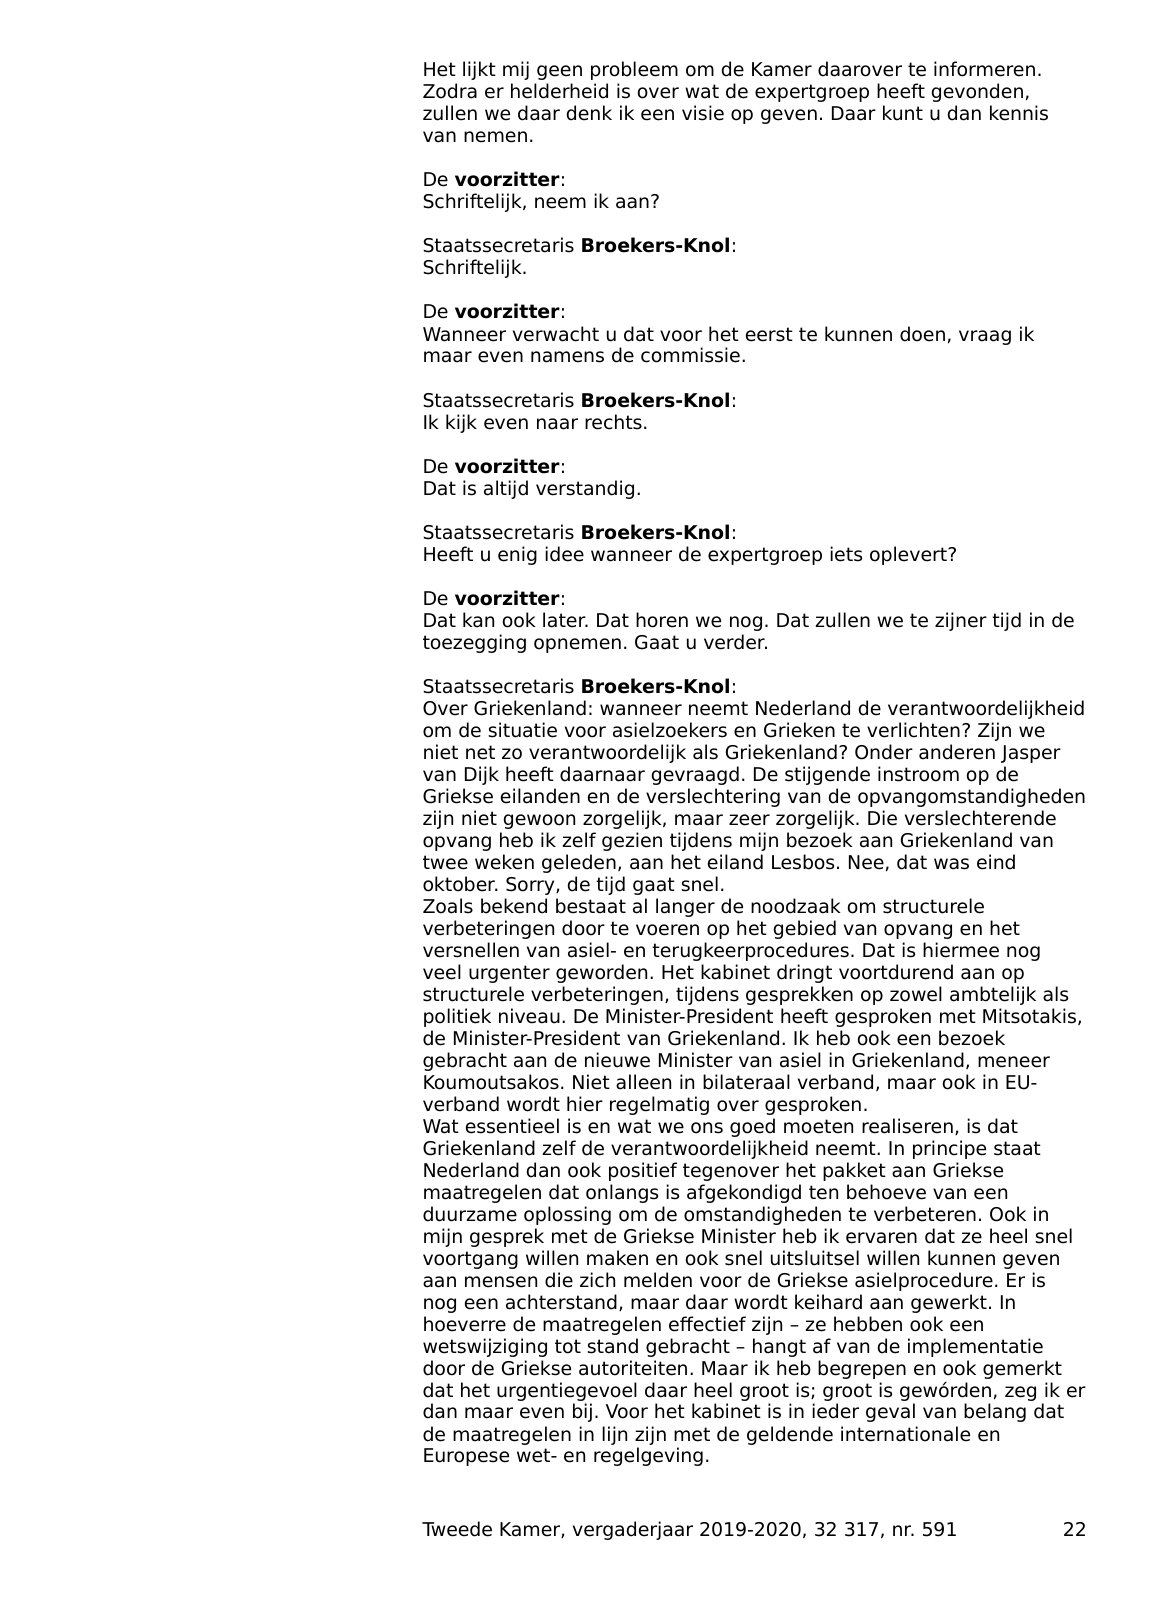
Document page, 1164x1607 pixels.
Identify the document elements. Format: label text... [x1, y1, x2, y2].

text Wanneer verwacht u dat voor het eerst te kunnen doen, vraag ik maar even namens de commissie. [422, 323, 1087, 367]
text Staatssecretaris Broekers-Knol: [422, 235, 1087, 257]
text Dat kan ook later. Dat horen we nog. Dat zullen we te zijner tijd in de toezegging opnemen. Gaat u verder. [422, 610, 1087, 654]
text Ik kijk even naar rechts. [422, 412, 1087, 433]
text Over Griekenland: wanneer neemt Nederland de verantwoordelijkheid om de situatie voor asielzoekers en Grieken te verlichten? Zijn we niet net zo verantwoordelijk als Griekenland? Onder anderen Jasper van Dijk heeft daarnaar gevraagd. De stijgende instroom op de Griekse eilanden en de verslechtering van de opvangomstandigheden zijn niet gewoon zorgelijk, maar zeer zorgelijk. Die verslechterende opvang heb ik zelf gezien tijdens mijn bezoek aan Griekenland van twee weken geleden, aan het eiland Lesbos. Nee, dat was eind oktober. Sorry, de tijd gaat snel. [422, 698, 1087, 896]
text Staatssecretaris Broekers-Knol: [422, 522, 1087, 544]
text Zoals bekend bestaat al langer de noodzaak om structurele verbeteringen door te voeren op het gebied van opvang en het versnellen van asiel- en terugkeerprocedures. Dat is hiermee nog veel urgenter geworden. Het kabinet dringt voortdurend aan op structurele verbeteringen, tijdens gesprekken op zowel ambtelijk als politiek niveau. De Minister-President heeft gesproken met Mitsotakis, de Minister-President van Griekenland. Ik heb ook een bezoek gebracht aan de nieuwe Minister van asiel in Griekenland, meneer Koumoutsakos. Niet alleen in bilateraal verband, maar ook in EU-verband wordt hier regelmatig over gesproken. [422, 896, 1087, 1116]
text De voorzitter: [422, 588, 1087, 610]
text Het lijkt mij geen probleem om de Kamer daarover te informeren. Zodra er helderheid is over wat de expertgroep heeft gevonden, zullen we daar denk ik een visie op geven. Daar kunt u dan kennis van nemen. [422, 59, 1087, 147]
text Schriftelijk. [422, 257, 1087, 279]
text De voorzitter: [422, 456, 1087, 478]
text Dat is altijd verstandig. [422, 478, 1087, 500]
text Schriftelijk, neem ik aan? [422, 191, 1087, 213]
text De voorzitter: [422, 301, 1087, 323]
text Staatssecretaris Broekers-Knol: [422, 676, 1087, 698]
text Heeft u enig idee wanneer de expertgroep iets oplevert? [422, 544, 1087, 566]
text Staatssecretaris Broekers-Knol: [422, 389, 1087, 412]
text De voorzitter: [422, 169, 1087, 191]
text Wat essentieel is en wat we ons goed moeten realiseren, is dat Griekenland zelf de verantwoordelijkheid neemt. In principe staat Nederland dan ook positief tegenover het pakket aan Griekse maatregelen dat onlangs is afgekondigd ten behoeve van een duurzame oplossing om de omstandigheden te verbeteren. Ook in mijn gesprek met de Griekse Minister heb ik ervaren dat ze heel snel voortgang willen maken en ook snel uitsluitsel willen kunnen geven aan mensen die zich melden voor de Griekse asielprocedure. Er is nog een achterstand, maar daar wordt keihard aan gewerkt. In hoeverre de maatregelen effectief zijn – ze hebben ook een wetswijziging tot stand gebracht – hangt af van de implementatie door de Griekse autoriteiten. Maar ik heb begrepen en ook gemerkt dat het urgentiegevoel daar heel groot is; groot is gewórden, zeg ik er dan maar even bij. Voor het kabinet is in ieder geval van belang dat de maatregelen in lijn zijn met de geldende internationale en Europese wet- en regelgeving. [422, 1116, 1087, 1467]
